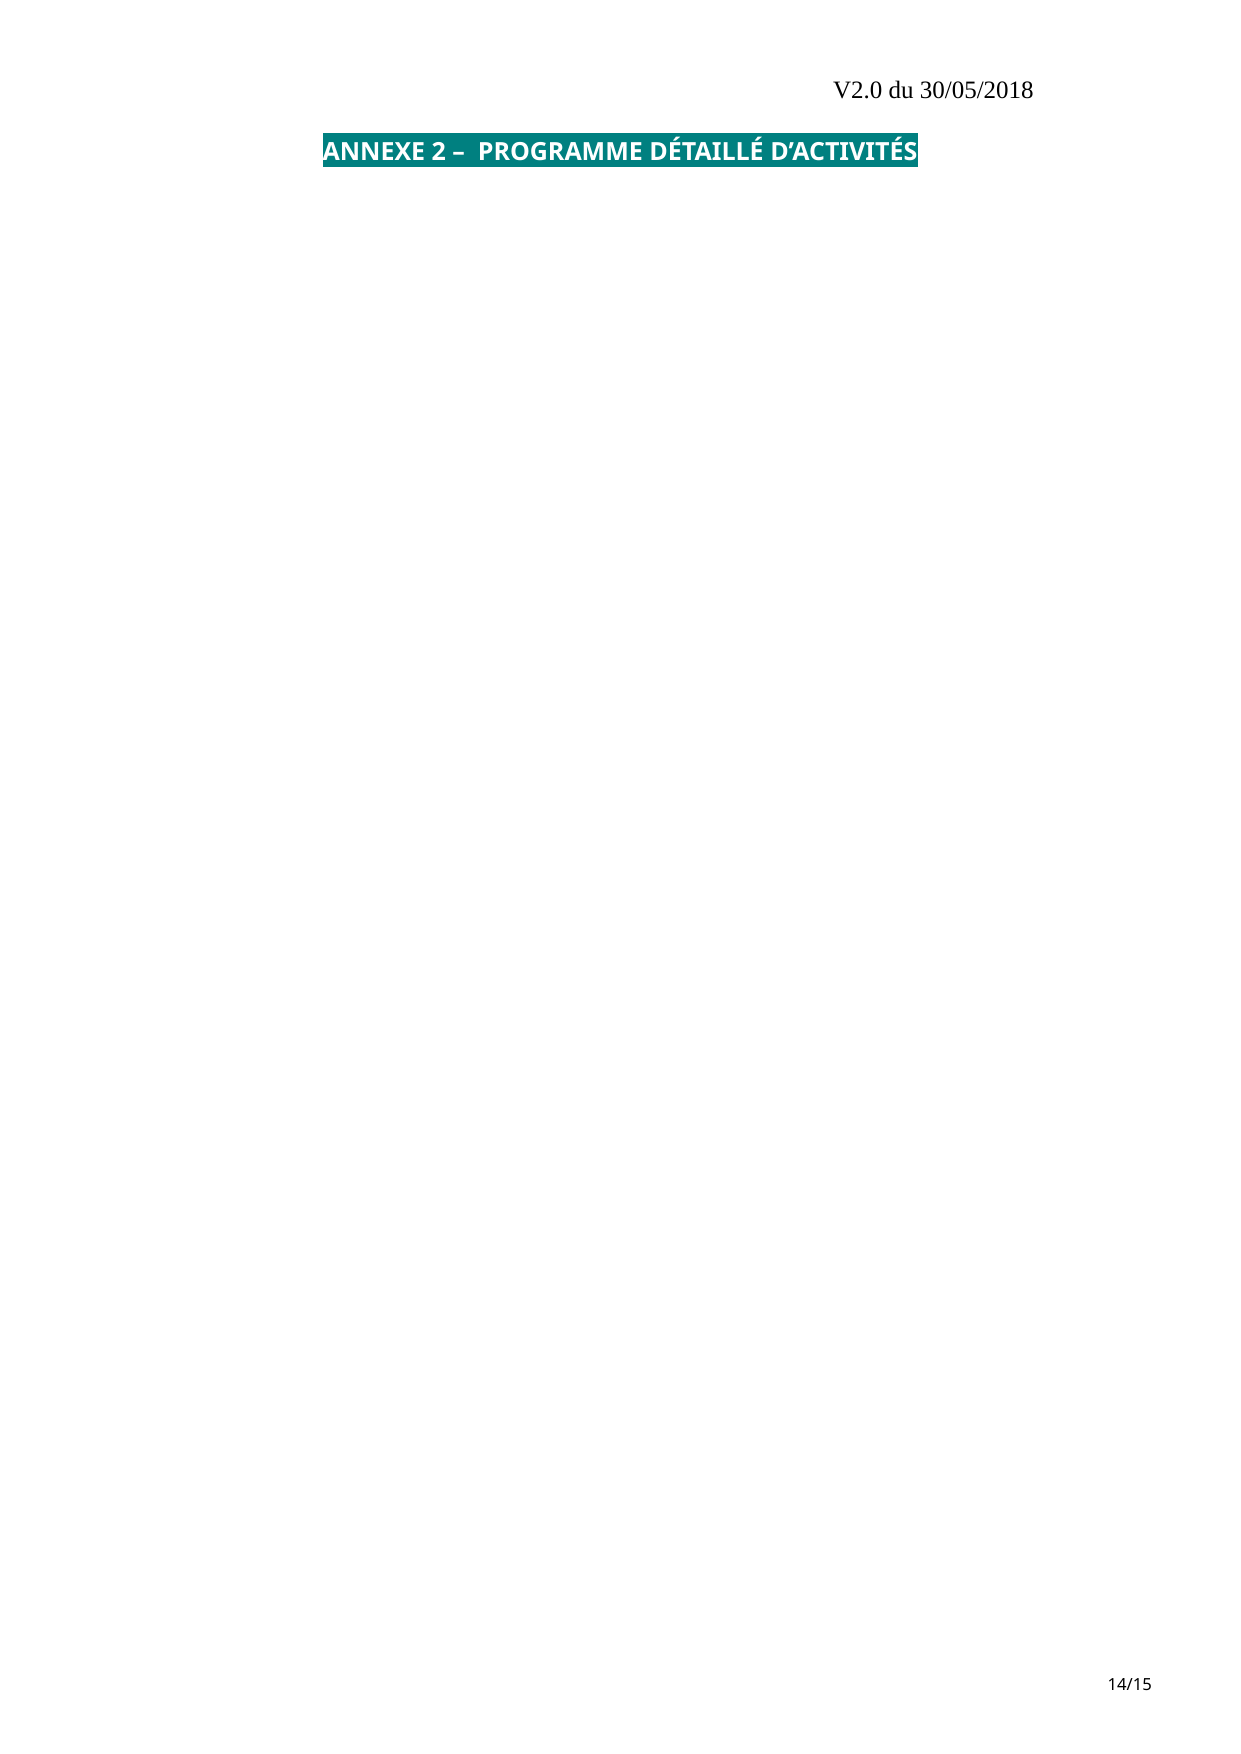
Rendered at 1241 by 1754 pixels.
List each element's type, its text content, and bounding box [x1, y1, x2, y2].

text Annexe 2 – Programme détaillé d’activités [89, 133, 1152, 167]
